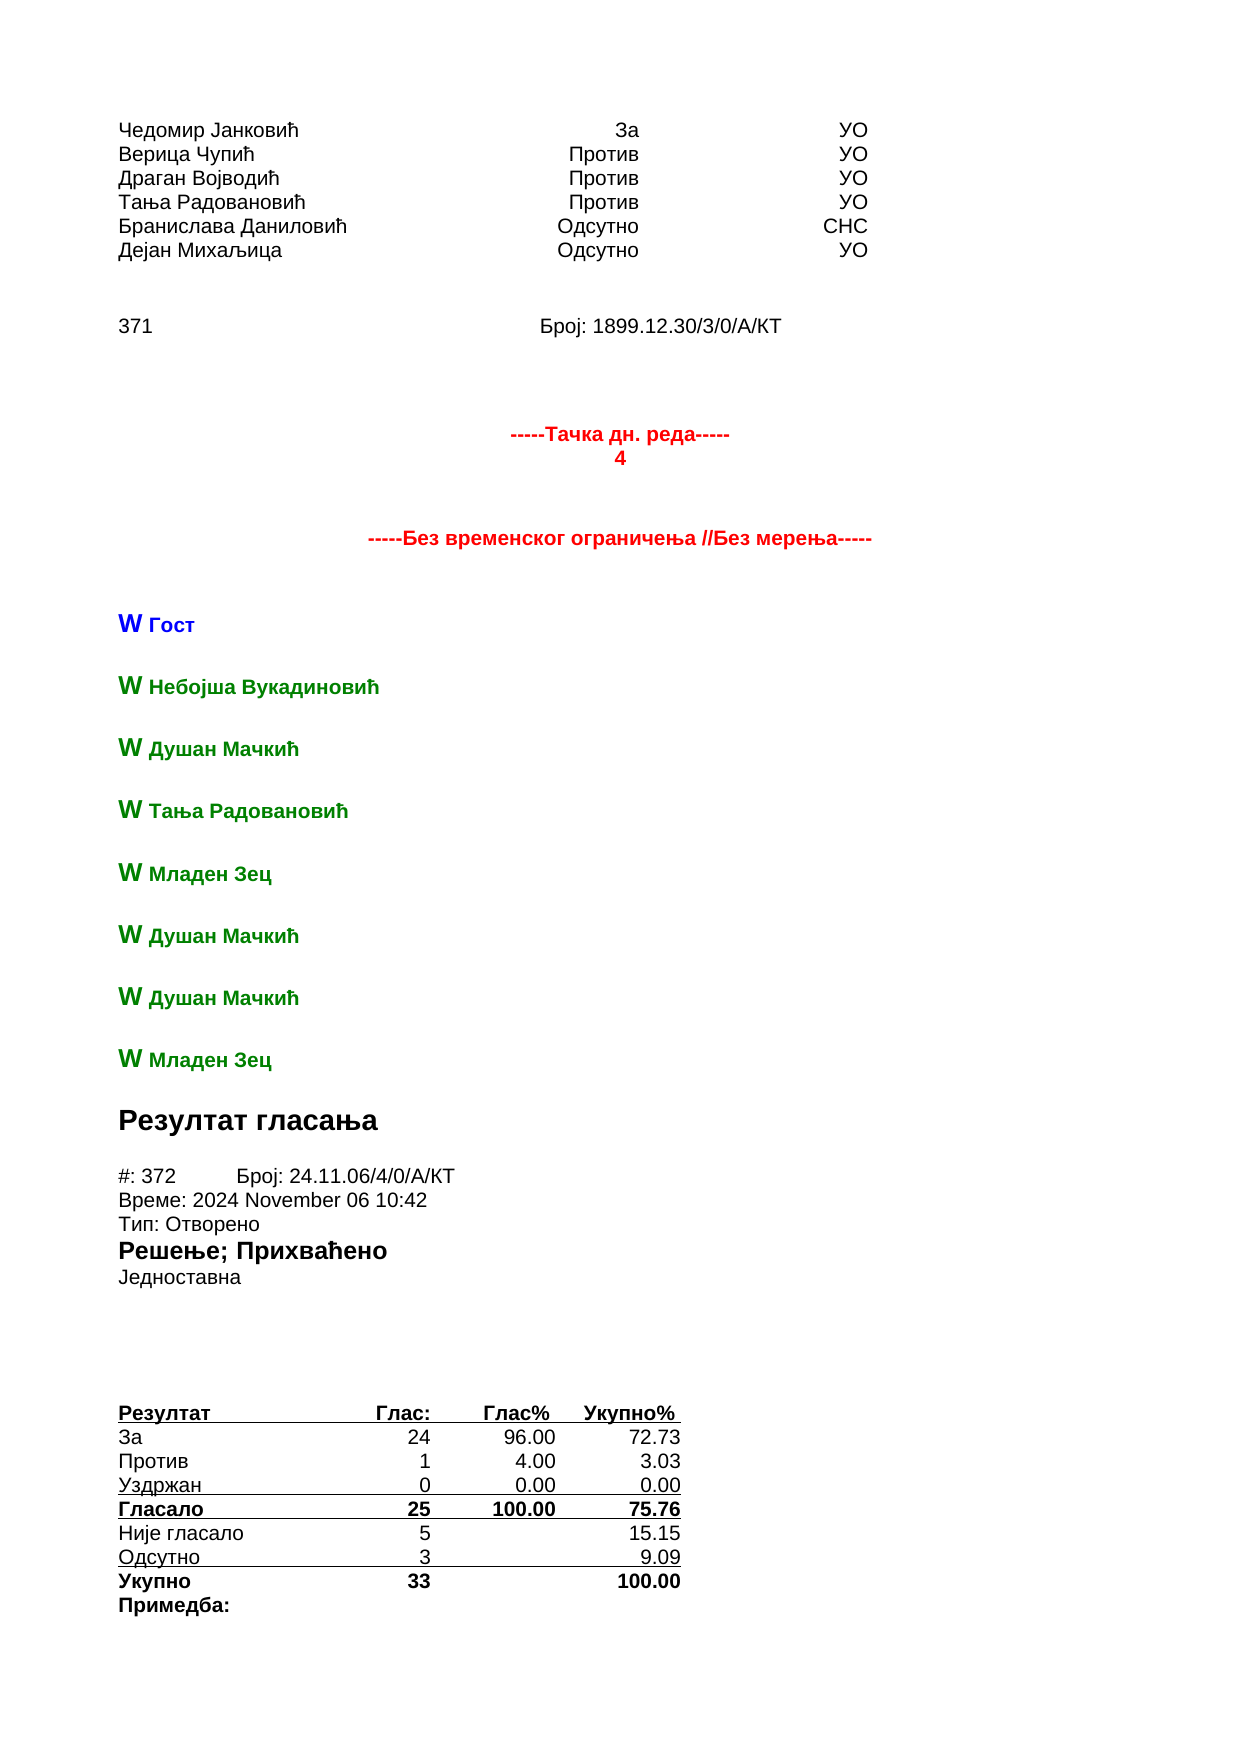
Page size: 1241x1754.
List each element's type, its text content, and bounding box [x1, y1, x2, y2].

text #: 372 Број: 24.11.06/4/0/A/КТ [118, 1164, 1122, 1188]
text Укупно 33 100.00 [118, 1568, 1122, 1592]
text Чедомир Јанковић За УО [118, 118, 1122, 142]
text W Душан Мачкић [118, 730, 1122, 764]
text W Небојша Вукадиновић [118, 668, 1122, 702]
text Решење; Прихваћено [118, 1236, 1122, 1265]
text 4 [118, 446, 1122, 470]
text Против 1 4.00 3.03 [118, 1449, 1122, 1473]
text W Младен Зец [118, 1040, 1122, 1074]
text Гласало 25 100.00 75.76 [118, 1497, 1122, 1521]
text Драган Војводић Против УО [118, 166, 1122, 190]
text Резултат гласања [118, 1102, 1122, 1136]
text W Младен Зец [118, 854, 1122, 888]
text Време: 2024 November 06 10:42 [118, 1188, 1122, 1212]
text Одсутно 3 9.09 [118, 1544, 1122, 1568]
text Једноставна [118, 1265, 1122, 1289]
text -----Без временског ограничења //Без мерења----- [118, 526, 1122, 550]
text Примедба: [118, 1592, 1122, 1616]
text Уздржан 0 0.00 0.00 [118, 1473, 1122, 1497]
text За 24 96.00 72.73 [118, 1425, 1122, 1449]
text W Душан Мачкић [118, 916, 1122, 950]
text Резултат Глас: Глас% Укупно% [118, 1401, 1122, 1425]
text W Душан Мачкић [118, 978, 1122, 1012]
text Верица Чупић Против УО [118, 142, 1122, 166]
text -----Тачка дн. реда----- [118, 422, 1122, 446]
text 371 Број: 1899.12.30/3/0/A/КТ [118, 314, 1122, 338]
text Тип: Отворено [118, 1212, 1122, 1236]
text Није гласало 5 15.15 [118, 1521, 1122, 1544]
text W Гост [118, 606, 1122, 640]
text Бранислава Даниловић Одсутно СНС [118, 214, 1122, 238]
text W Тања Радовановић [118, 792, 1122, 826]
text Тања Радовановић Против УО [118, 190, 1122, 214]
text Дејан Михаљица Одсутно УО [118, 238, 1122, 262]
